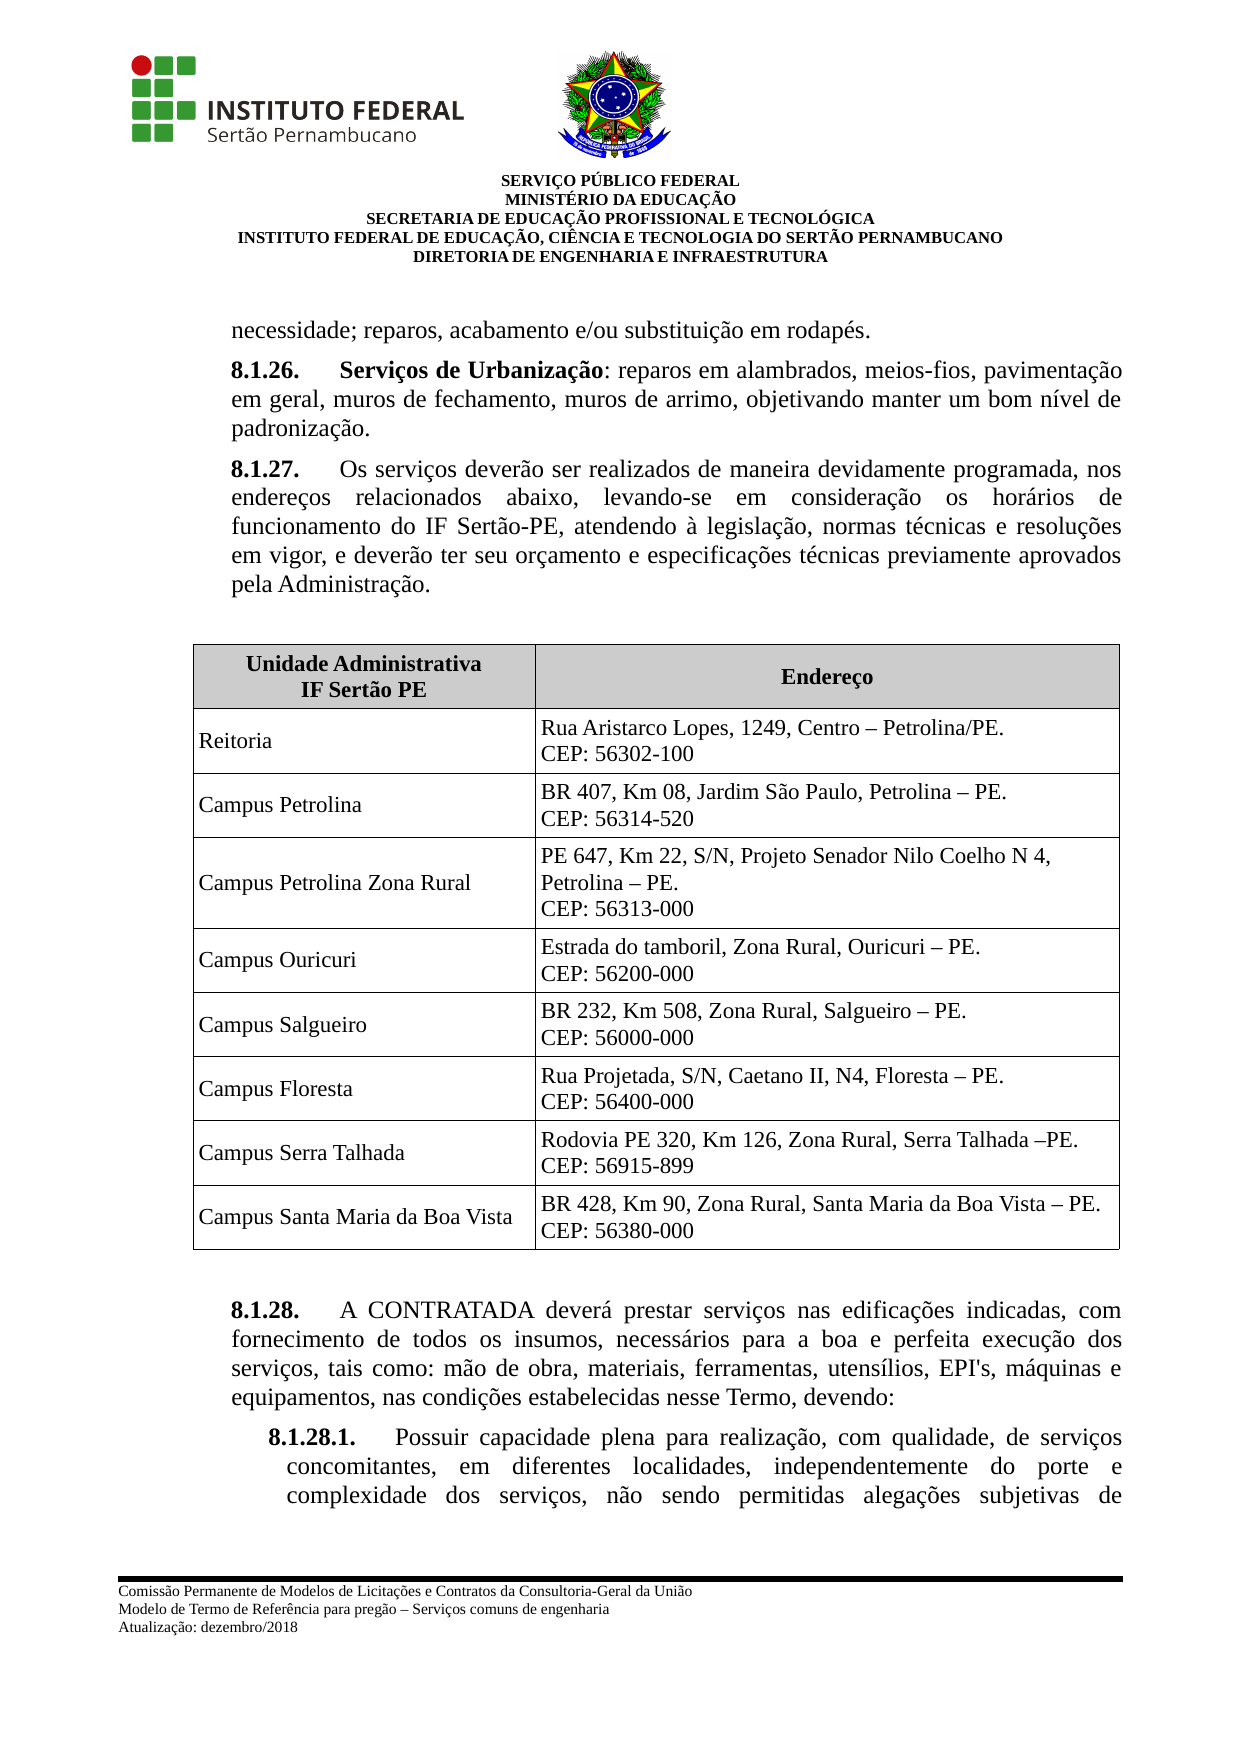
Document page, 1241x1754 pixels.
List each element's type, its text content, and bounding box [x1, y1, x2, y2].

list Possuir capacidade plena para realização, com qualidade, de serviços concomitantes, em diferentes localidades, independentemente do porte e complexidade dos serviços, não sendo permitidas alegações subjetivas de [268, 1422, 1123, 1508]
table_cell Rua Projetada, S/N, Caetano II, N4, Floresta – PE. CEP: 56400-000 [536, 1057, 1119, 1120]
table_cell Estrada do tamboril, Zona Rural, Ouricuri – PE. CEP: 56200-000 [536, 929, 1119, 992]
table_cell Campus Salgueiro [194, 993, 535, 1056]
table_cell PE 647, Km 22, S/N, Projeto Senador Nilo Coelho N 4, Petrolina – PE. CEP: 56313-000 [536, 838, 1119, 927]
list necessidade; reparos, acabamento e/ou substituição em rodapés. [231, 315, 1123, 344]
picture [131, 55, 464, 142]
table_cell Rodovia PE 320, Km 126, Zona Rural, Serra Talhada –PE. CEP: 56915-899 [536, 1121, 1119, 1184]
table_header Unidade Administrativa IF Sertão PE [194, 645, 535, 708]
table_cell BR 407, Km 08, Jardim São Paulo, Petrolina – PE. CEP: 56314-520 [536, 774, 1119, 837]
table_cell Reitoria [194, 709, 535, 772]
table_header Endereço [536, 645, 1119, 708]
table_cell Rua Aristarco Lopes, 1249, Centro – Petrolina/PE. CEP: 56302-100 [536, 709, 1119, 772]
list Os serviços deverão ser realizados de maneira devidamente programada, nos endereços relacionados abaixo, levando-se em consideração os horários de funcionamento do IF Sertão-PE, atendendo à legislação, normas técnicas e resoluções em vigor, e deverão ter seu orçamento e especificações técnicas previamente aprovados pela Administração. [231, 454, 1123, 597]
table_cell Campus Ouricuri [194, 929, 535, 992]
table_cell Campus Petrolina Zona Rural [194, 838, 535, 927]
list Serviços de Urbanização: reparos em alambrados, meios-fios, pavimentação em geral, muros de fechamento, muros de arrimo, objetivando manter um bom nível de padronização. [231, 356, 1123, 442]
table_cell Campus Floresta [194, 1057, 535, 1120]
table_cell Campus Petrolina [194, 774, 535, 837]
table_cell Campus Serra Talhada [194, 1121, 535, 1184]
list A CONTRATADA deverá prestar serviços nas edificações indicadas, com fornecimento de todos os insumos, necessários para a boa e perfeita execução dos serviços, tais como: mão de obra, materiais, ferramentas, utensílios, EPI's, máquinas e equipamentos, nas condições estabelecidas nesse Termo, devendo: [231, 1295, 1123, 1410]
table_cell Campus Santa Maria da Boa Vista [194, 1186, 535, 1249]
table_cell BR 232, Km 508, Zona Rural, Salgueiro – PE. CEP: 56000-000 [536, 993, 1119, 1056]
table_cell BR 428, Km 90, Zona Rural, Santa Maria da Boa Vista – PE. CEP: 56380-000 [536, 1186, 1119, 1249]
